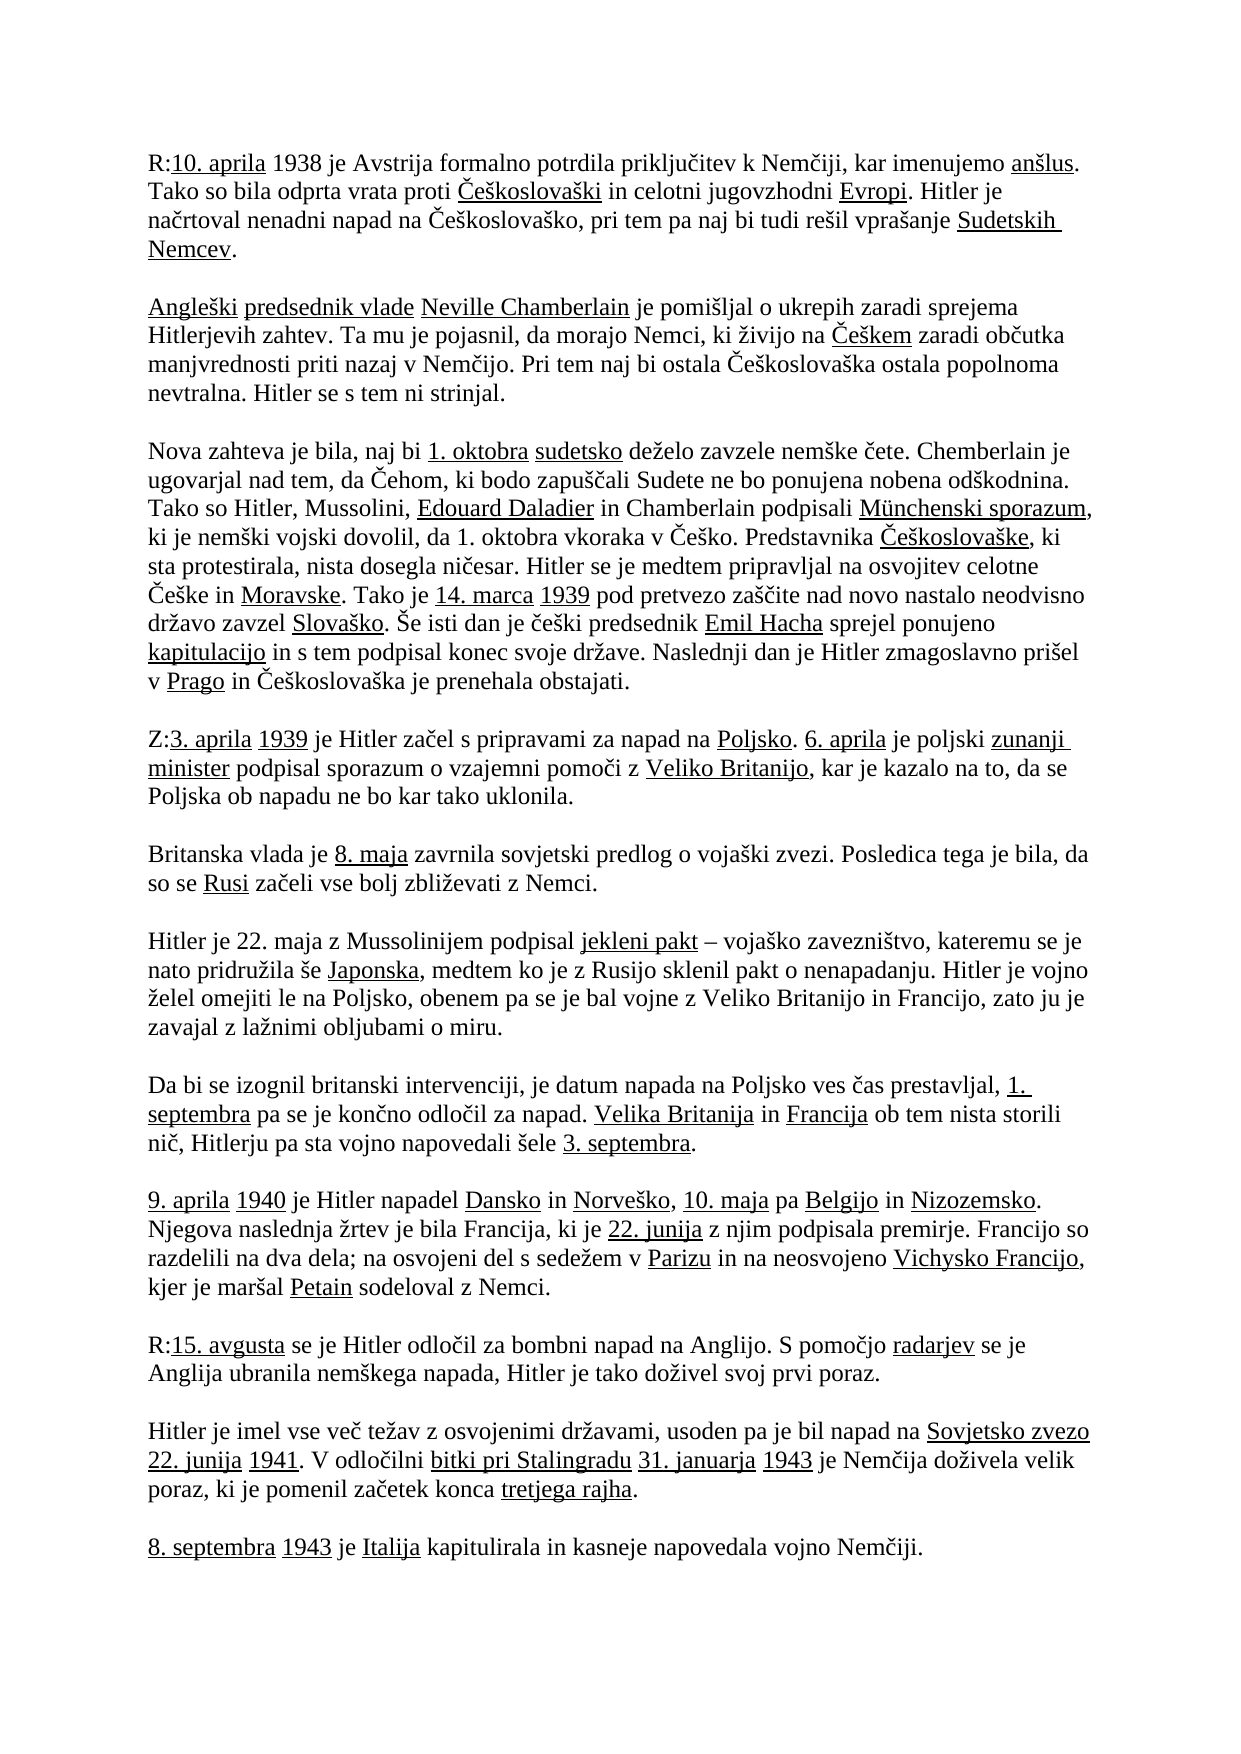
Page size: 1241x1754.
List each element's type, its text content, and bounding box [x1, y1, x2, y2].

text Da bi se izognil britanski intervenciji, je datum napada na Poljsko ves čas prestavljal, 1. septembra pa se je končno odločil za napad. Velika Britanija in Francija ob tem nista storili nič, Hitlerju pa sta vojno napovedali šele 3. septembra. [148, 1070, 1093, 1156]
text 8. septembra 1943 je Italija kapitulirala in kasneje napovedala vojno Nemčiji. [148, 1532, 1093, 1561]
text Angleški predsednik vlade Neville Chamberlain je pomišljal o ukrepih zaradi sprejema Hitlerjevih zahtev. Ta mu je pojasnil, da morajo Nemci, ki živijo na Češkem zaradi občutka manjvrednosti priti nazaj v Nemčijo. Pri tem naj bi ostala Češkoslovaška ostala popolnoma nevtralna. Hitler se s tem ni strinjal. [148, 292, 1093, 407]
text Hitler je 22. maja z Mussolinijem podpisal jekleni pakt – vojaško zavezništvo, kateremu se je nato pridružila še Japonska, medtem ko je z Rusijo sklenil pakt o nenapadanju. Hitler je vojno želel omejiti le na Poljsko, obenem pa se je bal vojne z Veliko Britanijo in Francijo, zato ju je zavajal z lažnimi obljubami o miru. [148, 926, 1093, 1041]
text Hitler je imel vse več težav z osvojenimi državami, usoden pa je bil napad na Sovjetsko zvezo 22. junija 1941. V odločilni bitki pri Stalingradu 31. januarja 1943 je Nemčija doživela velik poraz, ki je pomenil začetek konca tretjega rajha. [148, 1416, 1093, 1503]
text 9. aprila 1940 je Hitler napadel Dansko in Norveško, 10. maja pa Belgijo in Nizozemsko. Njegova naslednja žrtev je bila Francija, ki je 22. junija z njim podpisala premirje. Francijo so razdelili na dva dela; na osvojeni del s sedežem v Parizu in na neosvojeno Vichysko Francijo, kjer je maršal Petain sodeloval z Nemci. [148, 1186, 1093, 1301]
text Nova zahteva je bila, naj bi 1. oktobra sudetsko deželo zavzele nemške čete. Chemberlain je ugovarjal nad tem, da Čehom, ki bodo zapuščali Sudete ne bo ponujena nobena odškodnina. Tako so Hitler, Mussolini, Edouard Daladier in Chamberlain podpisali Münchenski sporazum, ki je nemški vojski dovolil, da 1. oktobra vkoraka v Češko. Predstavnika Češkoslovaške, ki sta protestirala, nista dosegla ničesar. Hitler se je medtem pripravljal na osvojitev celotne Češke in Moravske. Tako je 14. marca 1939 pod pretvezo zaščite nad novo nastalo neodvisno državo zavzel Slovaško. Še isti dan je češki predsednik Emil Hacha sprejel ponujeno kapitulacijo in s tem podpisal konec svoje države. Naslednji dan je Hitler zmagoslavno prišel v Prago in Češkoslovaška je prenehala obstajati. [148, 436, 1093, 695]
text Z:3. aprila 1939 je Hitler začel s pripravami za napad na Poljsko. 6. aprila je poljski zunanji minister podpisal sporazum o vzajemni pomoči z Veliko Britanijo, kar je kazalo na to, da se Poljska ob napadu ne bo kar tako uklonila. [148, 724, 1093, 810]
text Britanska vlada je 8. maja zavrnila sovjetski predlog o vojaški zvezi. Posledica tega je bila, da so se Rusi začeli vse bolj zbliževati z Nemci. [148, 839, 1093, 897]
text R:15. avgusta se je Hitler odločil za bombni napad na Anglijo. S pomočjo radarjev se je Anglija ubranila nemškega napada, Hitler je tako doživel svoj prvi poraz. [148, 1330, 1093, 1387]
text R:10. aprila 1938 je Avstrija formalno potrdila priključitev k Nemčiji, kar imenujemo anšlus. Tako so bila odprta vrata proti Češkoslovaški in celotni jugovzhodni Evropi. Hitler je načrtoval nenadni napad na Češkoslovaško, pri tem pa naj bi tudi rešil vprašanje Sudetskih Nemcev. [148, 148, 1093, 263]
